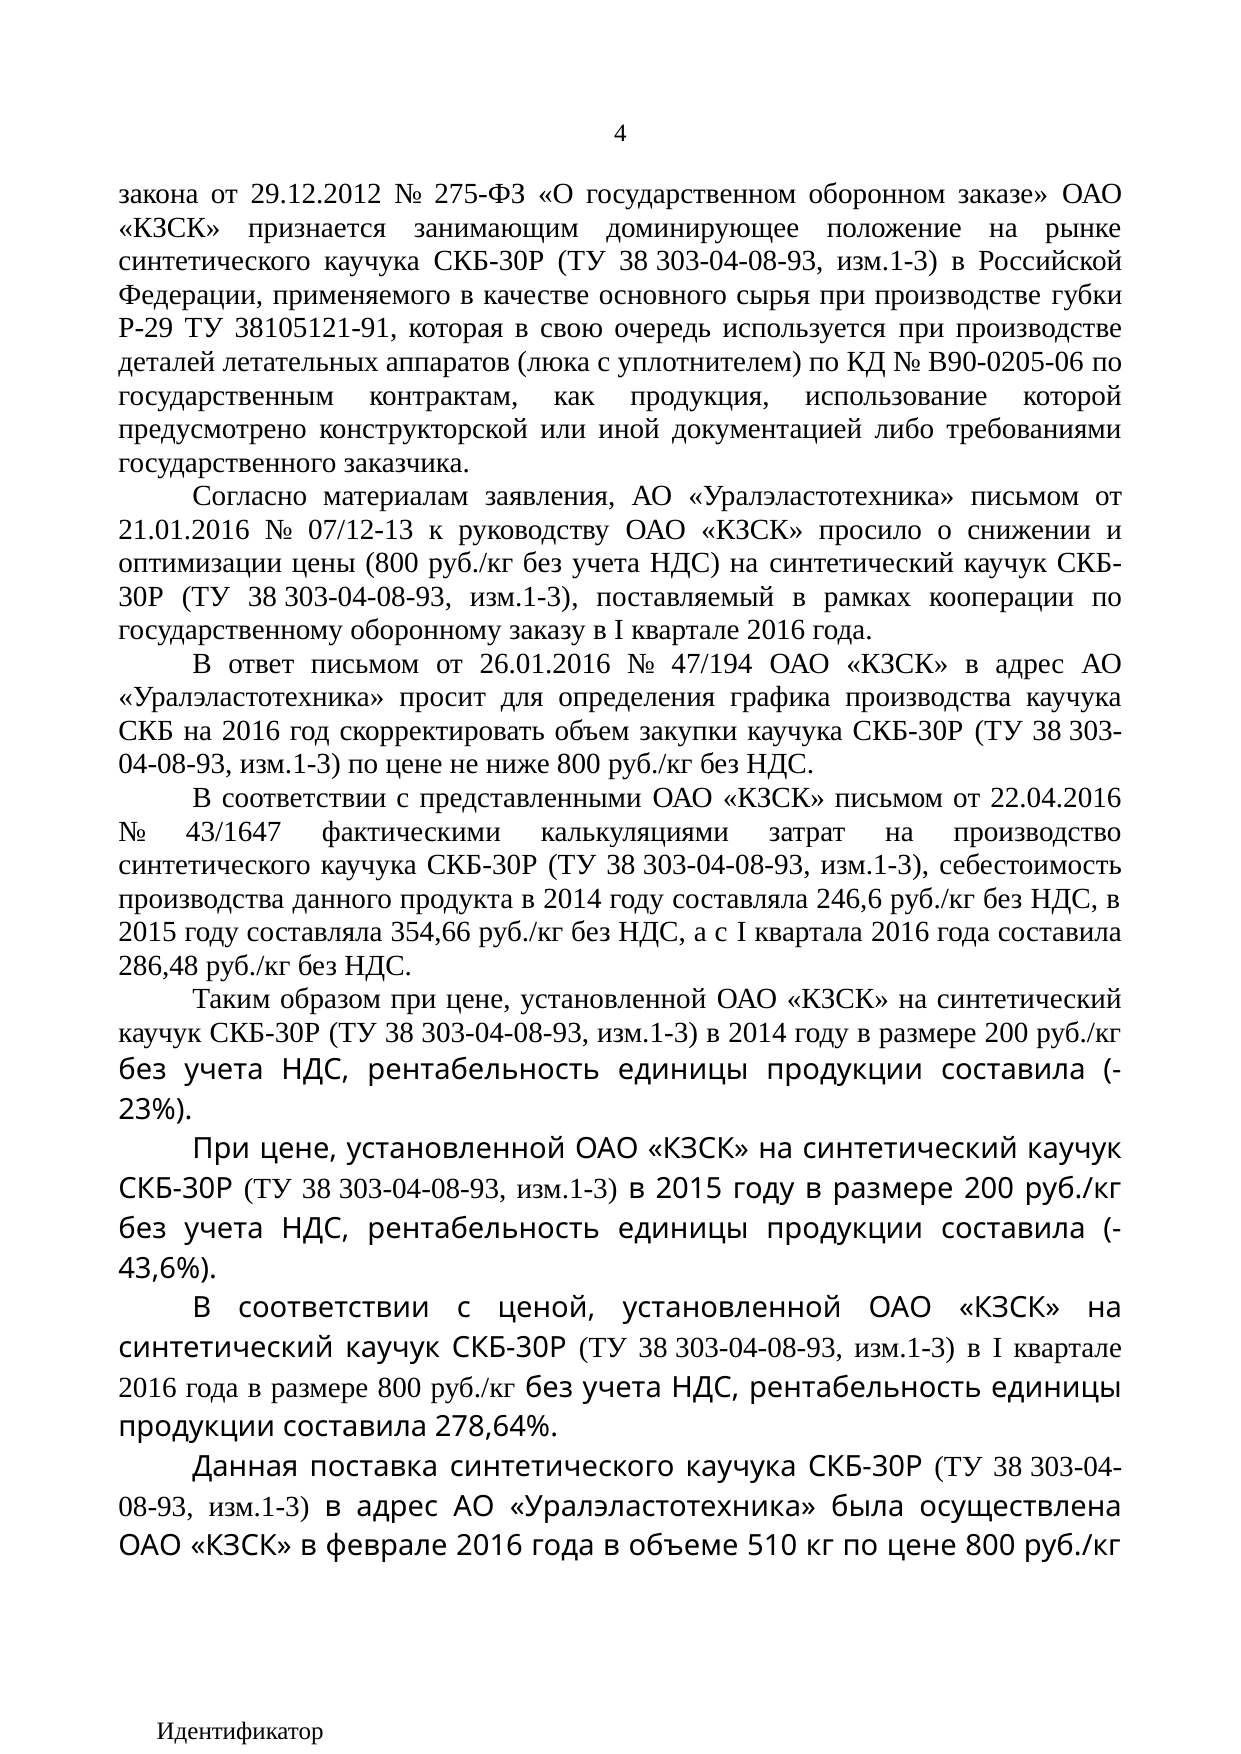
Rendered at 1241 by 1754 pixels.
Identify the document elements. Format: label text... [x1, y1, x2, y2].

text Данная поставка синтетического каучука СКБ-30Р (ТУ 38 303-04-08-93, изм.1-3) в адрес АО «Уралэластотехника» была осуществлена ОАО «КЗСК» в феврале 2016 года в объеме 510 кг по цене 800 руб./кг [118, 1445, 1122, 1564]
text Согласно материалам заявления, АО «Уралэластотехника» письмом от 21.01.2016 № 07/12-13 к руководству ОАО «КЗСК» просило о снижении и оптимизации цены (800 руб./кг без учета НДС) на синтетический каучук СКБ-30Р (ТУ 38 303-04-08-93, изм.1-3), поставляемый в рамках кооперации по государственному оборонному заказу в I квартале 2016 года. [118, 478, 1122, 646]
text Таким образом при цене, установленной ОАО «КЗСК» на синтетический каучук СКБ-30Р (ТУ 38 303-04-08-93, изм.1-3) в 2014 году в размере 200 руб./кг без учета НДС, рентабельность единицы продукции составила (-23%). [118, 981, 1122, 1128]
text При цене, установленной ОАО «КЗСК» на синтетический каучук СКБ-30Р (ТУ 38 303-04-08-93, изм.1-3) в 2015 году в размере 200 руб./кг без учета НДС, рентабельность единицы продукции составила (-43,6%). [118, 1128, 1122, 1287]
text В соответствии с представленными ОАО «КЗСК» письмом от 22.04.2016 № 43/1647 фактическими калькуляциями затрат на производство синтетического каучука СКБ-30Р (ТУ 38 303-04-08-93, изм.1-3), себестоимость производства данного продукта в 2014 году составляла 246,6 руб./кг без НДС, в 2015 году составляла 354,66 руб./кг без НДС, а с I квартала 2016 года составила 286,48 руб./кг без НДС. [118, 780, 1122, 981]
text В соответствии с ценой, установленной ОАО «КЗСК» на синтетический каучук СКБ-30Р (ТУ 38 303-04-08-93, изм.1-3) в I квартале 2016 года в размере 800 руб./кг без учета НДС, рентабельность единицы продукции составила 278,64%. [118, 1287, 1122, 1445]
text В ответ письмом от 26.01.2016 № 47/194 ОАО «КЗСК» в адрес АО «Уралэластотехника» просит для определения графика производства каучука СКБ на 2016 год скорректировать объем закупки каучука СКБ-30Р (ТУ 38 303-04-08-93, изм.1-3) по цене не ниже 800 руб./кг без НДС. [118, 646, 1122, 780]
text закона от 29.12.2012 № 275-ФЗ «О государственном оборонном заказе» ОАО «КЗСК» признается занимающим доминирующее положение на рынке синтетического каучука СКБ-30Р (ТУ 38 303-04-08-93, изм.1-3) в Российской Федерации, применяемого в качестве основного сырья при производстве губки Р-29 ТУ 38105121-91, которая в свою очередь используется при производстве деталей летательных аппаратов (люка с уплотнителем) по КД № В90-0205-06 по государственным контрактам, как продукция, использование которой предусмотрено конструкторской или иной документацией либо требованиями государственного заказчика. [118, 176, 1122, 478]
